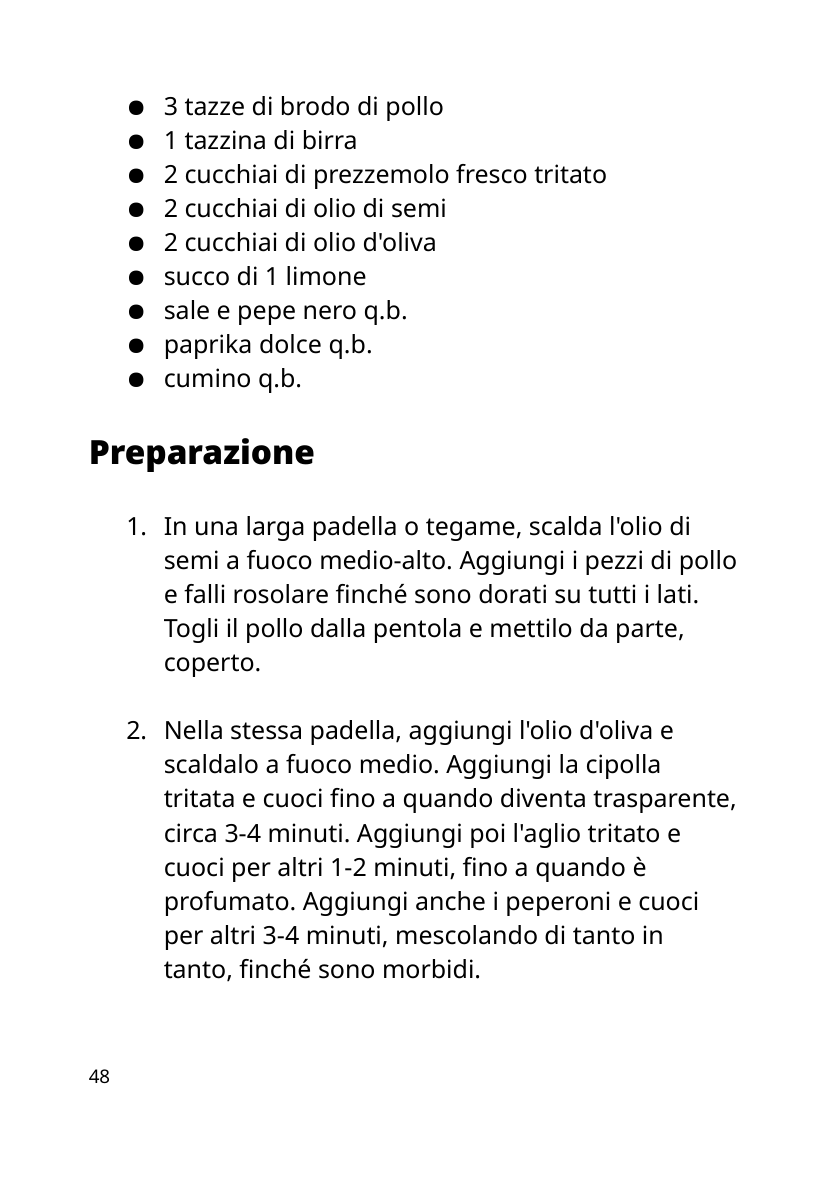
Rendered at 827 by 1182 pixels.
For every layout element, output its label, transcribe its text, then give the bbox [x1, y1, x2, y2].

list 2 cucchiai di olio d'oliva [126, 225, 738, 259]
text Preparazione [88, 429, 732, 474]
list In una larga padella o tegame, scalda l'olio di semi a fuoco medio-alto. Aggiungi i pezzi di pollo e falli rosolare finché sono dorati su tutti i lati. Togli il pollo dalla pentola e mettilo da parte, coperto. [126, 509, 738, 679]
list 1 tazzina di birra [126, 123, 738, 157]
list cumino q.b. [126, 361, 738, 395]
list 2 cucchiai di olio di semi [126, 191, 738, 225]
list 2 cucchiai di prezzemolo fresco tritato [126, 157, 738, 191]
list sale e pepe nero q.b. [126, 293, 738, 327]
list paprika dolce q.b. [126, 327, 738, 361]
list succo di 1 limone [126, 259, 738, 293]
list Nella stessa padella, aggiungi l'olio d'oliva e scaldalo a fuoco medio. Aggiungi la cipolla tritata e cuoci fino a quando diventa trasparente, circa 3-4 minuti. Aggiungi poi l'aglio tritato e cuoci per altri 1-2 minuti, fino a quando è profumato. Aggiungi anche i peperoni e cuoci per altri 3-4 minuti, mescolando di tanto in tanto, finché sono morbidi. [126, 713, 738, 986]
list 3 tazze di brodo di pollo [126, 88, 738, 123]
